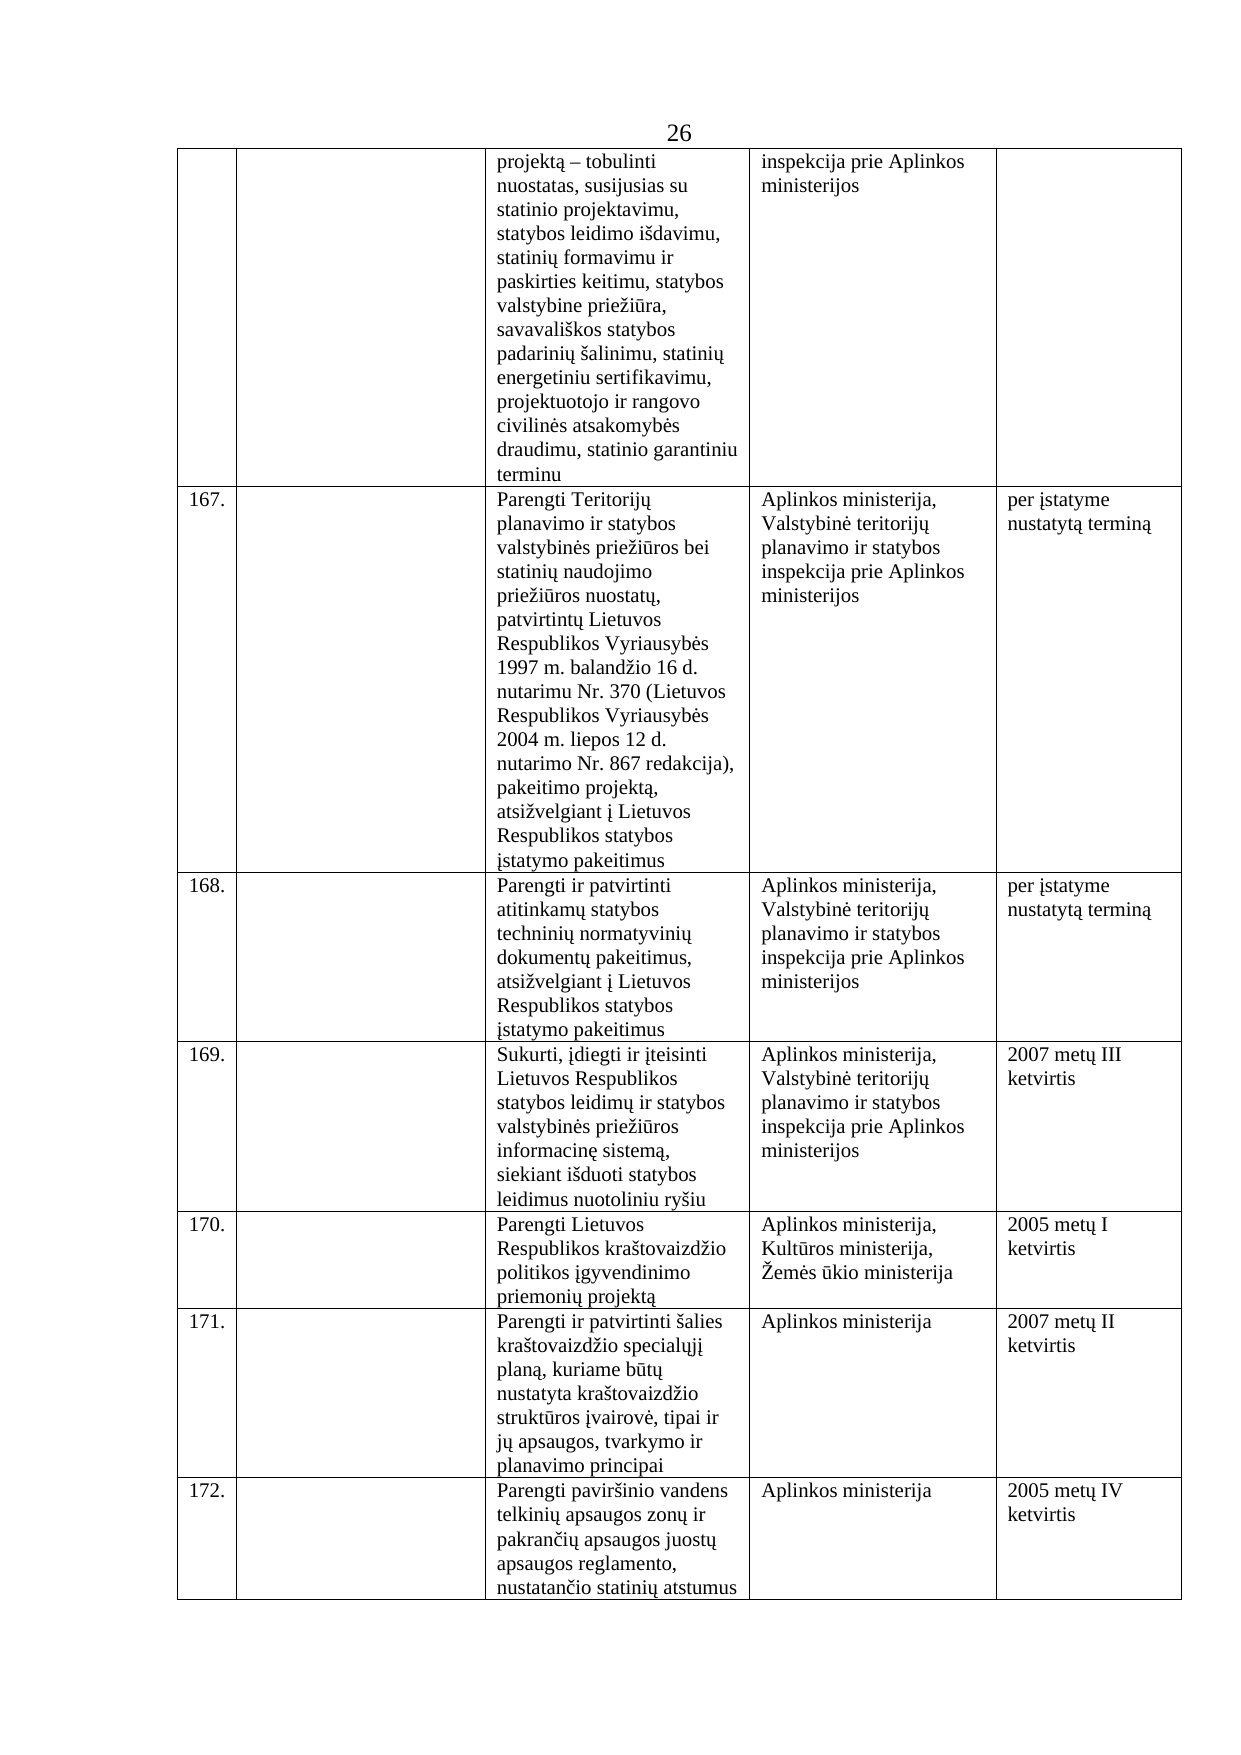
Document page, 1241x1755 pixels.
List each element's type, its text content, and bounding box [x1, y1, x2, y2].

table_cell [237, 487, 485, 872]
table_cell 2007 metų III ketvirtis [997, 1042, 1181, 1211]
table_cell Sukurti, įdiegti ir įteisinti Lietuvos Respublikos statybos leidimų ir statybos valstybinės priežiūros informacinę sistemą, siekiant išduoti statybos leidimus nuotoliniu ryšiu [486, 1042, 749, 1211]
table_cell 167. [178, 487, 236, 872]
table_cell Parengti paviršinio vandens telkinių apsaugos zonų ir pakrančių apsaugos juostų apsaugos reglamento, nustatančio statinių atstumus [486, 1478, 749, 1599]
table_cell Aplinkos ministerija [750, 1478, 996, 1599]
table_cell Aplinkos ministerija [750, 1309, 996, 1477]
table_cell 2007 metų II ketvirtis [997, 1309, 1181, 1477]
table_cell [237, 1478, 485, 1599]
table_cell projektą – tobulinti nuostatas, susijusias su statinio projektavimu, statybos leidimo išdavimu, statinių formavimu ir paskirties keitimu, statybos valstybine priežiūra, savavališkos statybos padarinių šalinimu, statinių energetiniu sertifikavimu, projektuotojo ir rangovo civilinės atsakomybės draudimu, statinio garantiniu terminu [486, 149, 749, 486]
table_cell [997, 149, 1181, 486]
table_cell Aplinkos ministerija, Valstybinė teritorijų planavimo ir statybos inspekcija prie Aplinkos ministerijos [750, 873, 996, 1041]
table_cell [237, 1309, 485, 1477]
table_cell [237, 1212, 485, 1308]
table_cell [237, 1042, 485, 1211]
table_cell Parengti ir patvirtinti šalies kraštovaizdžio specialųjį planą, kuriame būtų nustatyta kraštovaizdžio struktūros įvairovė, tipai ir jų apsaugos, tvarkymo ir planavimo principai [486, 1309, 749, 1477]
table_cell 170. [178, 1212, 236, 1308]
table_cell 2005 metų IV ketvirtis [997, 1478, 1181, 1599]
table_cell [178, 149, 236, 486]
table_cell per įstatyme nustatytą terminą [997, 873, 1181, 1041]
table_cell Aplinkos ministerija, Kultūros ministerija, Žemės ūkio ministerija [750, 1212, 996, 1308]
table_cell inspekcija prie Aplinkos ministerijos [750, 149, 996, 486]
table_cell 2005 metų I ketvirtis [997, 1212, 1181, 1308]
table_cell 169. [178, 1042, 236, 1211]
table_cell per įstatyme nustatytą terminą [997, 487, 1181, 872]
table_cell Parengti ir patvirtinti atitinkamų statybos techninių normatyvinių dokumentų pakeitimus, atsižvelgiant į Lietuvos Respublikos statybos įstatymo pakeitimus [486, 873, 749, 1041]
table_cell [237, 873, 485, 1041]
table_cell [237, 149, 485, 486]
table_cell Aplinkos ministerija, Valstybinė teritorijų planavimo ir statybos inspekcija prie Aplinkos ministerijos [750, 1042, 996, 1211]
table_cell Parengti Teritorijų planavimo ir statybos valstybinės priežiūros bei statinių naudojimo priežiūros nuostatų, patvirtintų Lietuvos Respublikos Vyriausybės 1997 m. balandžio 16 d. nutarimu Nr. 370 (Lietuvos Respublikos Vyriausybės 2004 m. liepos 12 d. nutarimo Nr. 867 redakcija), pakeitimo projektą, atsižvelgiant į Lietuvos Respublikos statybos įstatymo pakeitimus [486, 487, 749, 872]
table_cell 168. [178, 873, 236, 1041]
table_cell Aplinkos ministerija, Valstybinė teritorijų planavimo ir statybos inspekcija prie Aplinkos ministerijos [750, 487, 996, 872]
table_cell 172. [178, 1478, 236, 1599]
table_cell 171. [178, 1309, 236, 1477]
table_cell Parengti Lietuvos Respublikos kraštovaizdžio politikos įgyvendinimo priemonių projektą [486, 1212, 749, 1308]
